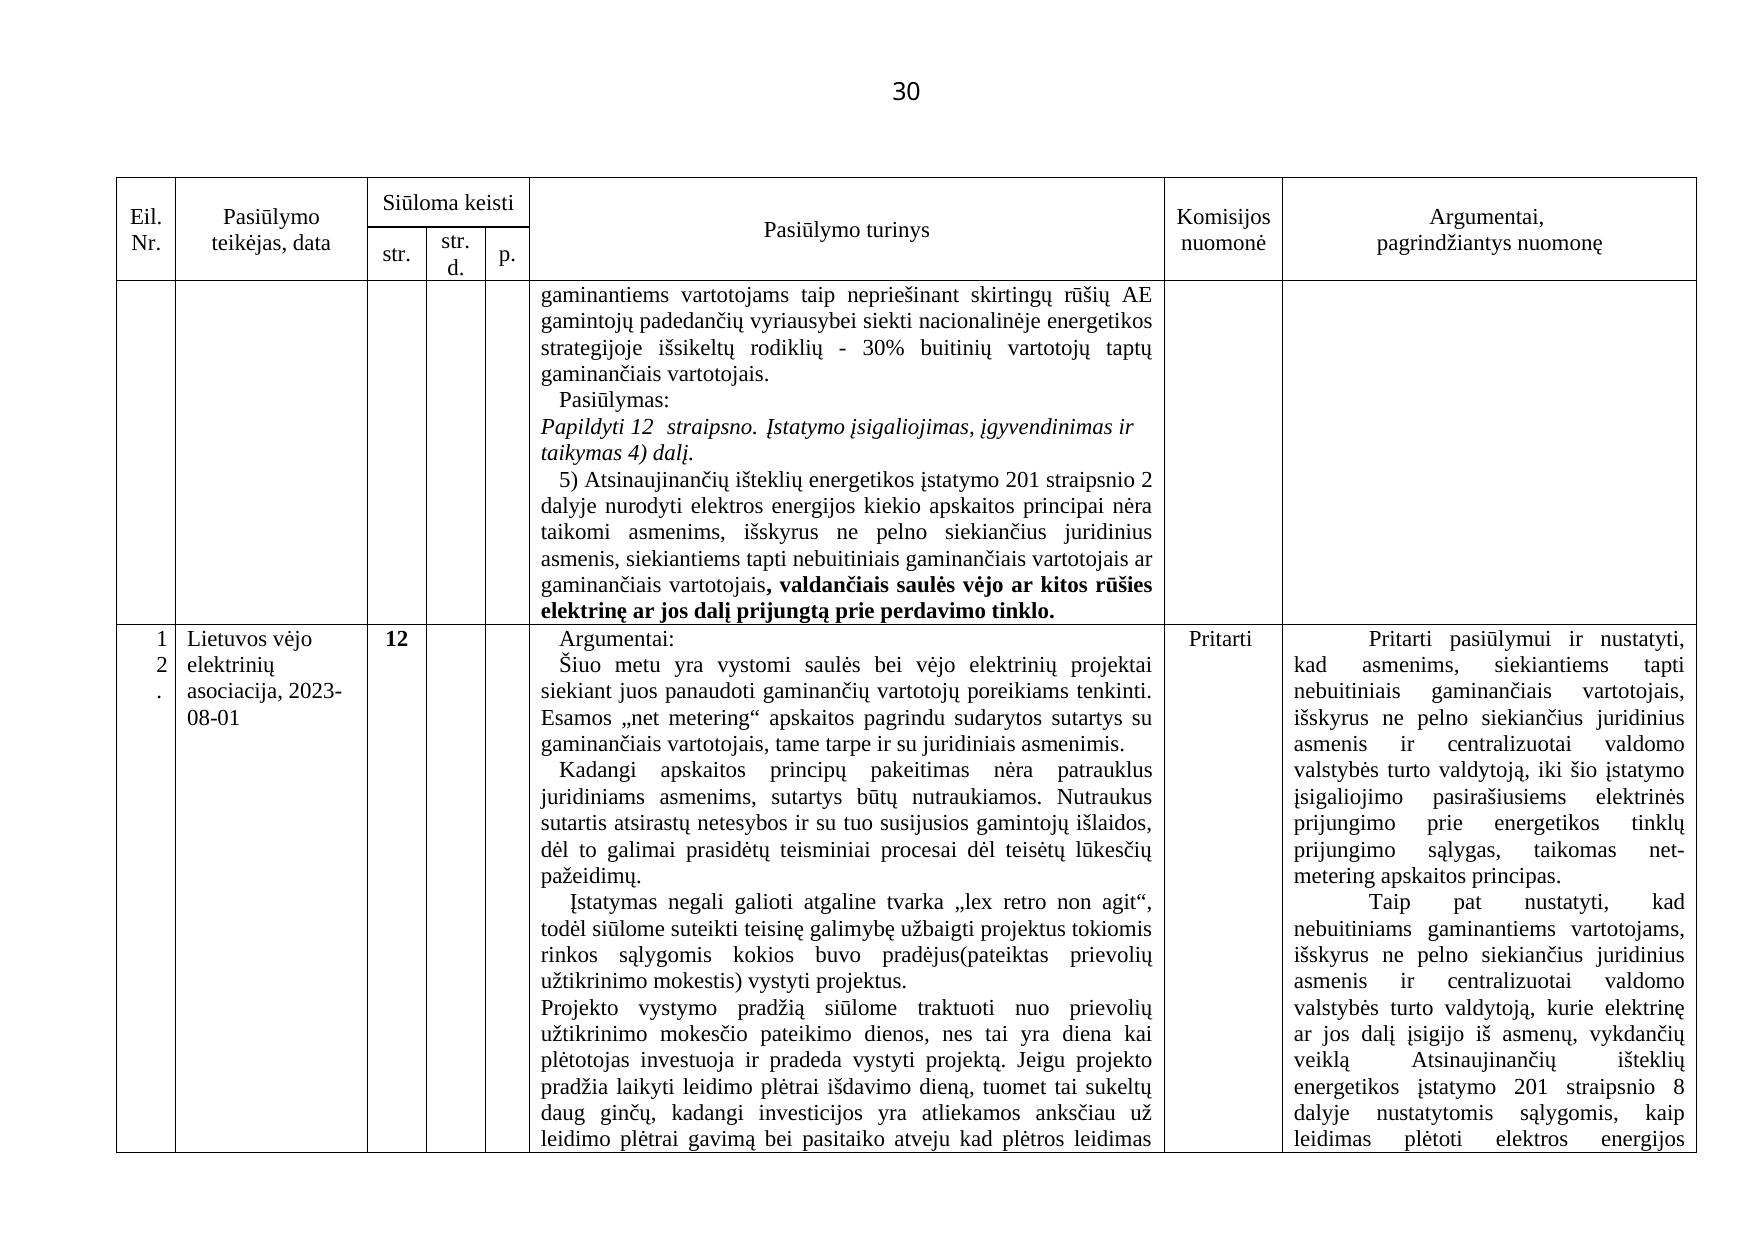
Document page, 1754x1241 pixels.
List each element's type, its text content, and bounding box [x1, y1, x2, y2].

table_cell [486, 281, 529, 624]
table_cell [486, 625, 529, 1152]
table_cell p. [486, 228, 529, 280]
table_cell [1283, 281, 1696, 624]
table_header Komisijos nuomonė [1165, 178, 1282, 280]
table_cell [117, 281, 175, 624]
table_cell Lietuvos vėjo elektrinių asociacija, 2023-08-01 [176, 625, 367, 1152]
table_cell gaminantiems vartotojams taip nepriešinant skirtingų rūšių AE gamintojų padedančių vyriausybei siekti nacionalinėje energetikos strategijoje išsikeltų rodiklių - 30% buitinių vartotojų taptų gaminančiais vartotojais. Pasiūlymas: Papildyti 12 straipsno. Įstatymo įsigaliojimas, įgyvendinimas ir taikymas 4) dalį. 5) Atsinaujinančių išteklių energetikos įstatymo 201 straipsnio 2 dalyje nurodyti elektros energijos kiekio apskaitos principai nėra taikomi asmenims, išskyrus ne pelno siekiančius juridinius asmenis, siekiantiems tapti nebuitiniais gaminančiais vartotojais ar gaminančiais vartotojais, valdančiais saulės vėjo ar kitos rūšies elektrinę ar jos dalį prijungtą prie perdavimo tinklo. [530, 281, 1164, 624]
table_cell [427, 625, 485, 1152]
table_cell [117, 625, 175, 1152]
table_cell [176, 281, 367, 624]
table_cell 12 [368, 625, 426, 1152]
table_header Eil. Nr. [117, 178, 175, 280]
table_cell Argumentai: Šiuo metu yra vystomi saulės bei vėjo elektrinių projektai siekiant juos panaudoti gaminančių vartotojų poreikiams tenkinti. Esamos „net metering“ apskaitos pagrindu sudarytos sutartys su gaminančiais vartotojais, tame tarpe ir su juridiniais asmenimis. Kadangi apskaitos principų pakeitimas nėra patrauklus juridiniams asmenims, sutartys būtų nutraukiamos. Nutraukus sutartis atsirastų netesybos ir su tuo susijusios gamintojų išlaidos, dėl to galimai prasidėtų teisminiai procesai dėl teisėtų lūkesčių pažeidimų. Įstatymas negali galioti atgaline tvarka „lex retro non agit“, todėl siūlome suteikti teisinę galimybę užbaigti projektus tokiomis rinkos sąlygomis kokios buvo pradėjus(pateiktas prievolių užtikrinimo mokestis) vystyti projektus. Projekto vystymo pradžią siūlome traktuoti nuo prievolių užtikrinimo mokesčio pateikimo dienos, nes tai yra diena kai plėtotojas investuoja ir pradeda vystyti projektą. Jeigu projekto pradžia laikyti leidimo plėtrai išdavimo dieną, tuomet tai sukeltų daug ginčų, kadangi investicijos yra atliekamos anksčiau už leidimo plėtrai gavimą bei pasitaiko atveju kad plėtros leidimas [530, 625, 1164, 1152]
table_cell str. d. [427, 228, 485, 280]
table_cell str. [368, 228, 426, 280]
table_header Pasiūlymo turinys [530, 178, 1164, 280]
table_cell [368, 281, 426, 624]
table_cell Pritarti pasiūlymui ir nustatyti, kad asmenims, siekiantiems tapti nebuitiniais gaminančiais vartotojais, išskyrus ne pelno siekiančius juridinius asmenis ir centralizuotai valdomo valstybės turto valdytoją, iki šio įstatymo įsigaliojimo pasirašiusiems elektrinės prijungimo prie energetikos tinklų prijungimo sąlygas, taikomas net-metering apskaitos principas. Taip pat nustatyti, kad nebuitiniams gaminantiems vartotojams, išskyrus ne pelno siekiančius juridinius asmenis ir centralizuotai valdomo valstybės turto valdytoją, kurie elektrinę ar jos dalį įsigijo iš asmenų, vykdančių veiklą Atsinaujinančių išteklių energetikos įstatymo 201 straipsnio 8 dalyje nustatytomis sąlygomis, kaip leidimas plėtoti elektros energijos [1283, 625, 1696, 1152]
table_cell [1165, 281, 1282, 624]
table_header Siūloma keisti [368, 178, 529, 226]
table_cell Pritarti [1165, 625, 1282, 1152]
table_header Pasiūlymo teikėjas, data [176, 178, 367, 280]
table_cell [427, 281, 485, 624]
table_header Argumentai, pagrindžiantys nuomonę [1283, 178, 1696, 280]
